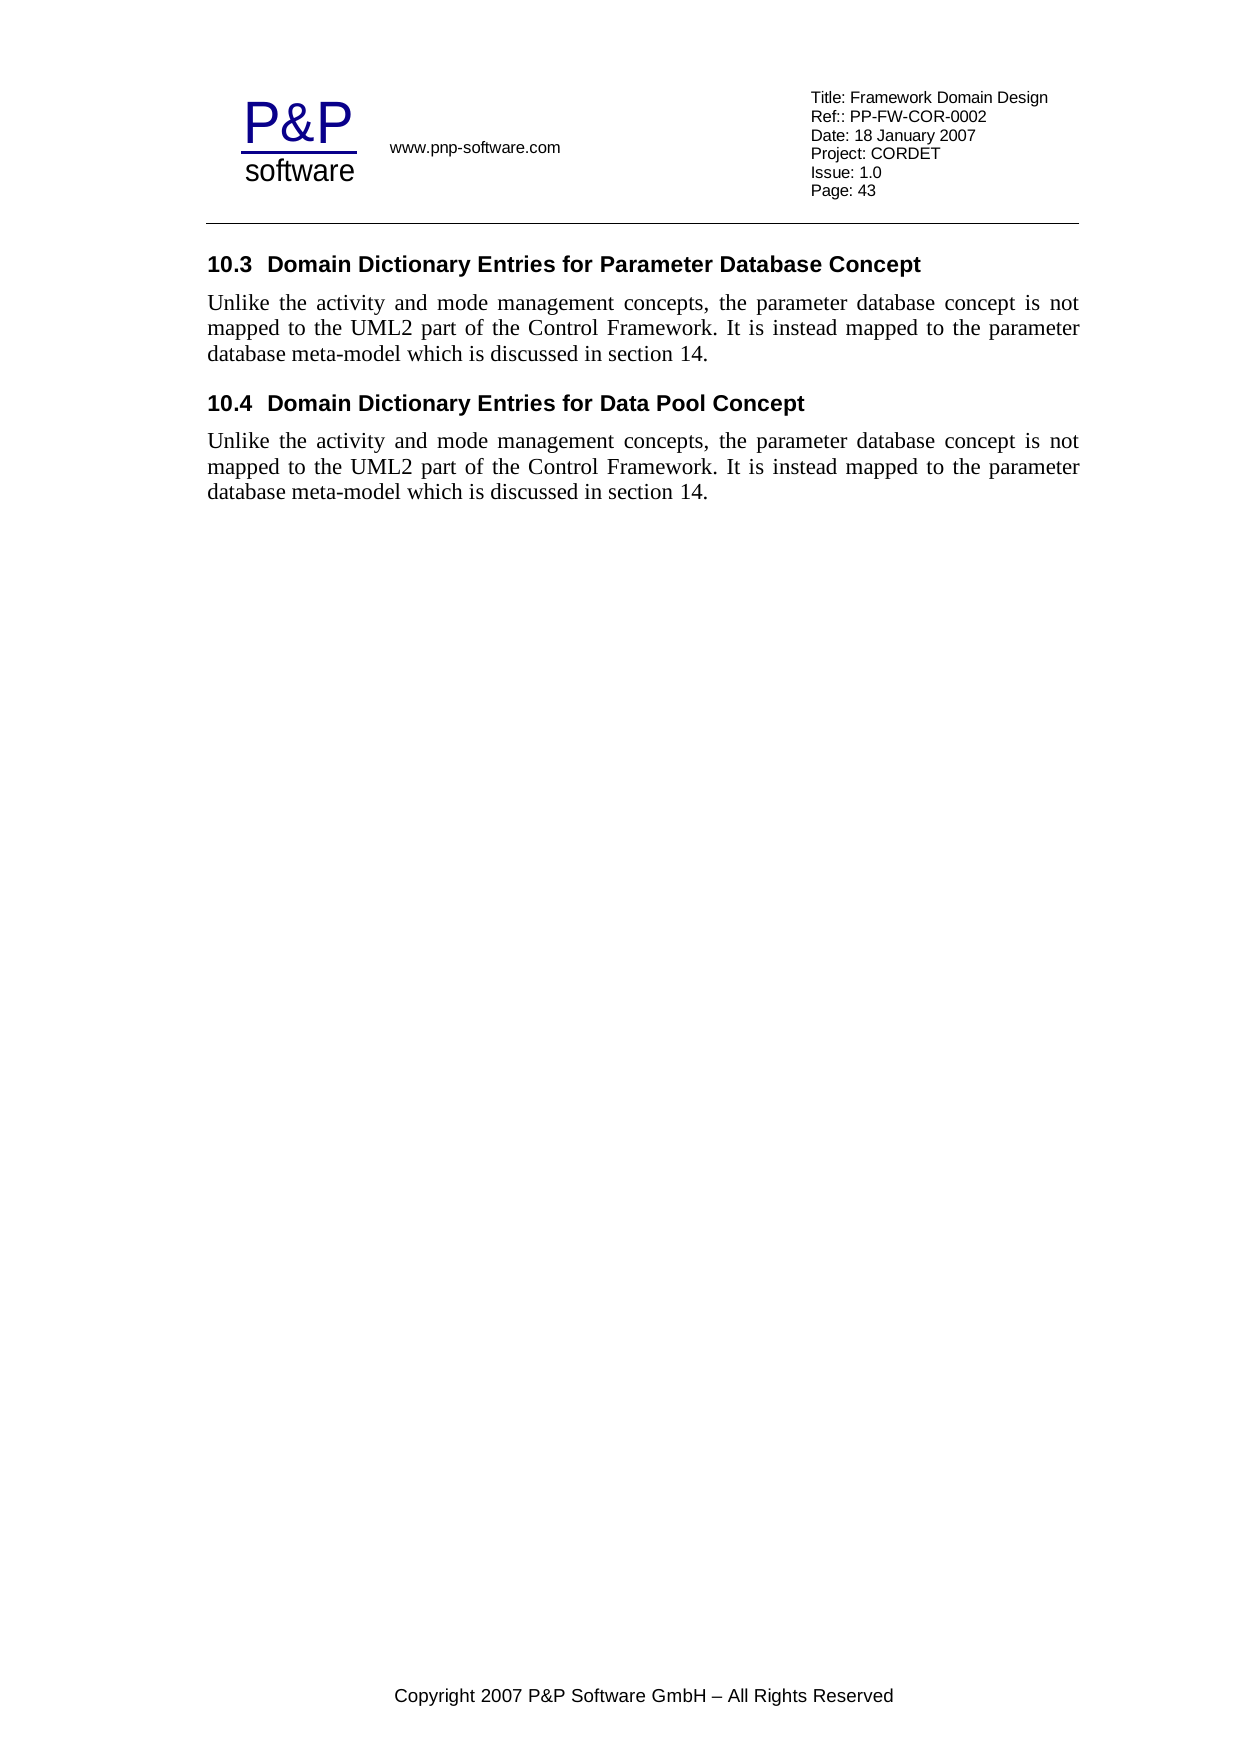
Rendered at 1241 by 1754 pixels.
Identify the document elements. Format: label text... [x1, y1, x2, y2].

text Unlike the activity and mode management concepts, the parameter database concept is not mapped to the UML2 part of the Control Framework. It is instead mapped to the parameter database meta-model which is discussed in section 14. [207, 289, 1081, 366]
text Unlike the activity and mode management concepts, the parameter database concept is not mapped to the UML2 part of the Control Framework. It is instead mapped to the parameter database meta-model which is discussed in section 14. [207, 428, 1081, 504]
subtitle Domain Dictionary Entries for Data Pool Concept [207, 390, 1081, 416]
subtitle Domain Dictionary Entries for Parameter Database Concept [207, 251, 1081, 277]
